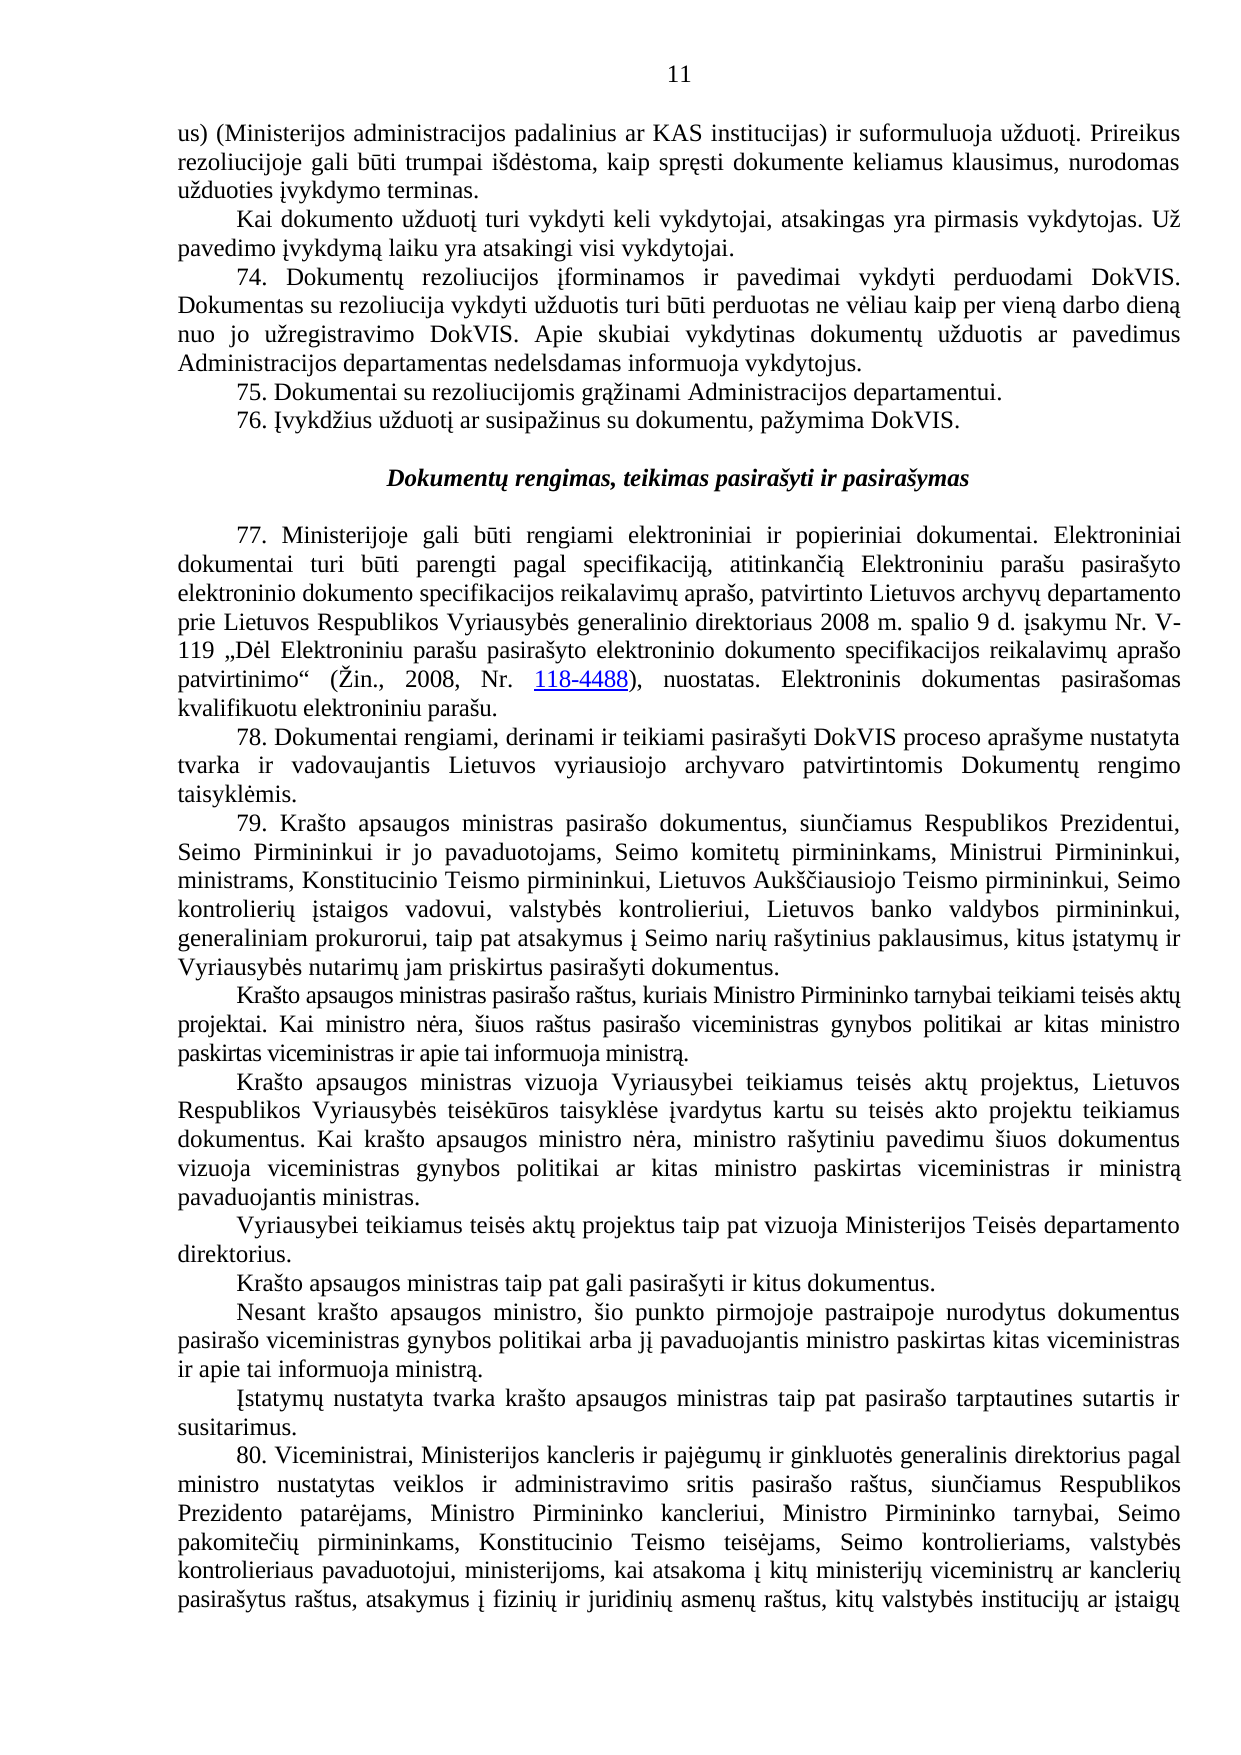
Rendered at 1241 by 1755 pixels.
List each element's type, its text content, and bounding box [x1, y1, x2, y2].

text 74. Dokumentų rezoliucijos įforminamos ir pavedimai vykdyti perduodami DokVIS. Dokumentas su rezoliucija vykdyti užduotis turi būti perduotas ne vėliau kaip per vieną darbo dieną nuo jo užregistravimo DokVIS. Apie skubiai vykdytinas dokumentų užduotis ar pavedimus Administracijos departamentas nedelsdamas informuoja vykdytojus. [177, 262, 1181, 377]
text Krašto apsaugos ministras taip pat gali pasirašyti ir kitus dokumentus. [177, 1268, 1181, 1297]
text 77. Ministerijoje gali būti rengiami elektroniniai ir popieriniai dokumentai. Elektroniniai dokumentai turi būti parengti pagal specifikaciją, atitinkančią Elektroniniu parašu pasirašyto elektroninio dokumento specifikacijos reikalavimų aprašo, patvirtinto Lietuvos archyvų departamento prie Lietuvos Respublikos Vyriausybės generalinio direktoriaus 2008 m. spalio 9 d. įsakymu Nr. V-119 „Dėl Elektroniniu parašu pasirašyto elektroninio dokumento specifikacijos reikalavimų aprašo patvirtinimo“ (Žin., 2008, Nr. 118-4488), nuostatas. Elektroninis dokumentas pasirašomas kvalifikuotu elektroniniu parašu. [177, 521, 1181, 722]
text Krašto apsaugos ministras vizuoja Vyriausybei teikiamus teisės aktų projektus, Lietuvos Respublikos Vyriausybės teisėkūros taisyklėse įvardytus kartu su teisės akto projektu teikiamus dokumentus. Kai krašto apsaugos ministro nėra, ministro rašytiniu pavedimu šiuos dokumentus vizuoja viceministras gynybos politikai ar kitas ministro paskirtas viceministras ir ministrą pavaduojantis ministras. [177, 1067, 1181, 1211]
text Įstatymų nustatyta tvarka krašto apsaugos ministras taip pat pasirašo tarptautines sutartis ir susitarimus. [177, 1383, 1181, 1441]
text 78. Dokumentai rengiami, derinami ir teikiami pasirašyti DokVIS proceso aprašyme nustatyta tvarka ir vadovaujantis Lietuvos vyriausiojo archyvaro patvirtintomis Dokumentų rengimo taisyklėmis. [177, 722, 1181, 808]
text Kai dokumento užduotį turi vykdyti keli vykdytojai, atsakingas yra pirmasis vykdytojas. Už pavedimo įvykdymą laiku yra atsakingi visi vykdytojai. [177, 204, 1181, 262]
text 80. Viceministrai, Ministerijos kancleris ir pajėgumų ir ginkluotės generalinis direktorius pagal ministro nustatytas veiklos ir administravimo sritis pasirašo raštus, siunčiamus Respublikos Prezidento patarėjams, Ministro Pirmininko kancleriui, Ministro Pirmininko tarnybai, Seimo pakomitečių pirmininkams, Konstitucinio Teismo teisėjams, Seimo kontrolieriams, valstybės kontrolieriaus pavaduotojui, ministerijoms, kai atsakoma į kitų ministerijų viceministrų ar kanclerių pasirašytus raštus, atsakymus į fizinių ir juridinių asmenų raštus, kitų valstybės institucijų ar įstaigų [177, 1441, 1181, 1613]
text 79. Krašto apsaugos ministras pasirašo dokumentus, siunčiamus Respublikos Prezidentui, Seimo Pirmininkui ir jo pavaduotojams, Seimo komitetų pirmininkams, Ministrui Pirmininkui, ministrams, Konstitucinio Teismo pirmininkui, Lietuvos Aukščiausiojo Teismo pirmininkui, Seimo kontrolierių įstaigos vadovui, valstybės kontrolieriui, Lietuvos banko valdybos pirmininkui, generaliniam prokurorui, taip pat atsakymus į Seimo narių rašytinius paklausimus, kitus įstatymų ir Vyriausybės nutarimų jam priskirtus pasirašyti dokumentus. [177, 808, 1181, 981]
text Krašto apsaugos ministras pasirašo raštus, kuriais Ministro Pirmininko tarnybai teikiami teisės aktų projektai. Kai ministro nėra, šiuos raštus pasirašo viceministras gynybos politikai ar kitas ministro paskirtas viceministras ir apie tai informuoja ministrą. [177, 981, 1181, 1067]
text us) (Ministerijos administracijos padalinius ar KAS institucijas) ir suformuluoja užduotį. Prireikus rezoliucijoje gali būti trumpai išdėstoma, kaip spręsti dokumente keliamus klausimus, nurodomas užduoties įvykdymo terminas. [177, 118, 1181, 204]
text Dokumentų rengimas, teikimas pasirašyti ir pasirašymas [177, 463, 1181, 492]
text 76. Įvykdžius užduotį ar susipažinus su dokumentu, pažymima DokVIS. [177, 406, 1181, 434]
text Vyriausybei teikiamus teisės aktų projektus taip pat vizuoja Ministerijos Teisės departamento direktorius. [177, 1211, 1181, 1268]
text Nesant krašto apsaugos ministro, šio punkto pirmojoje pastraipoje nurodytus dokumentus pasirašo viceministras gynybos politikai arba jį pavaduojantis ministro paskirtas kitas viceministras ir apie tai informuoja ministrą. [177, 1297, 1181, 1383]
text 75. Dokumentai su rezoliucijomis grąžinami Administracijos departamentui. [177, 377, 1181, 406]
